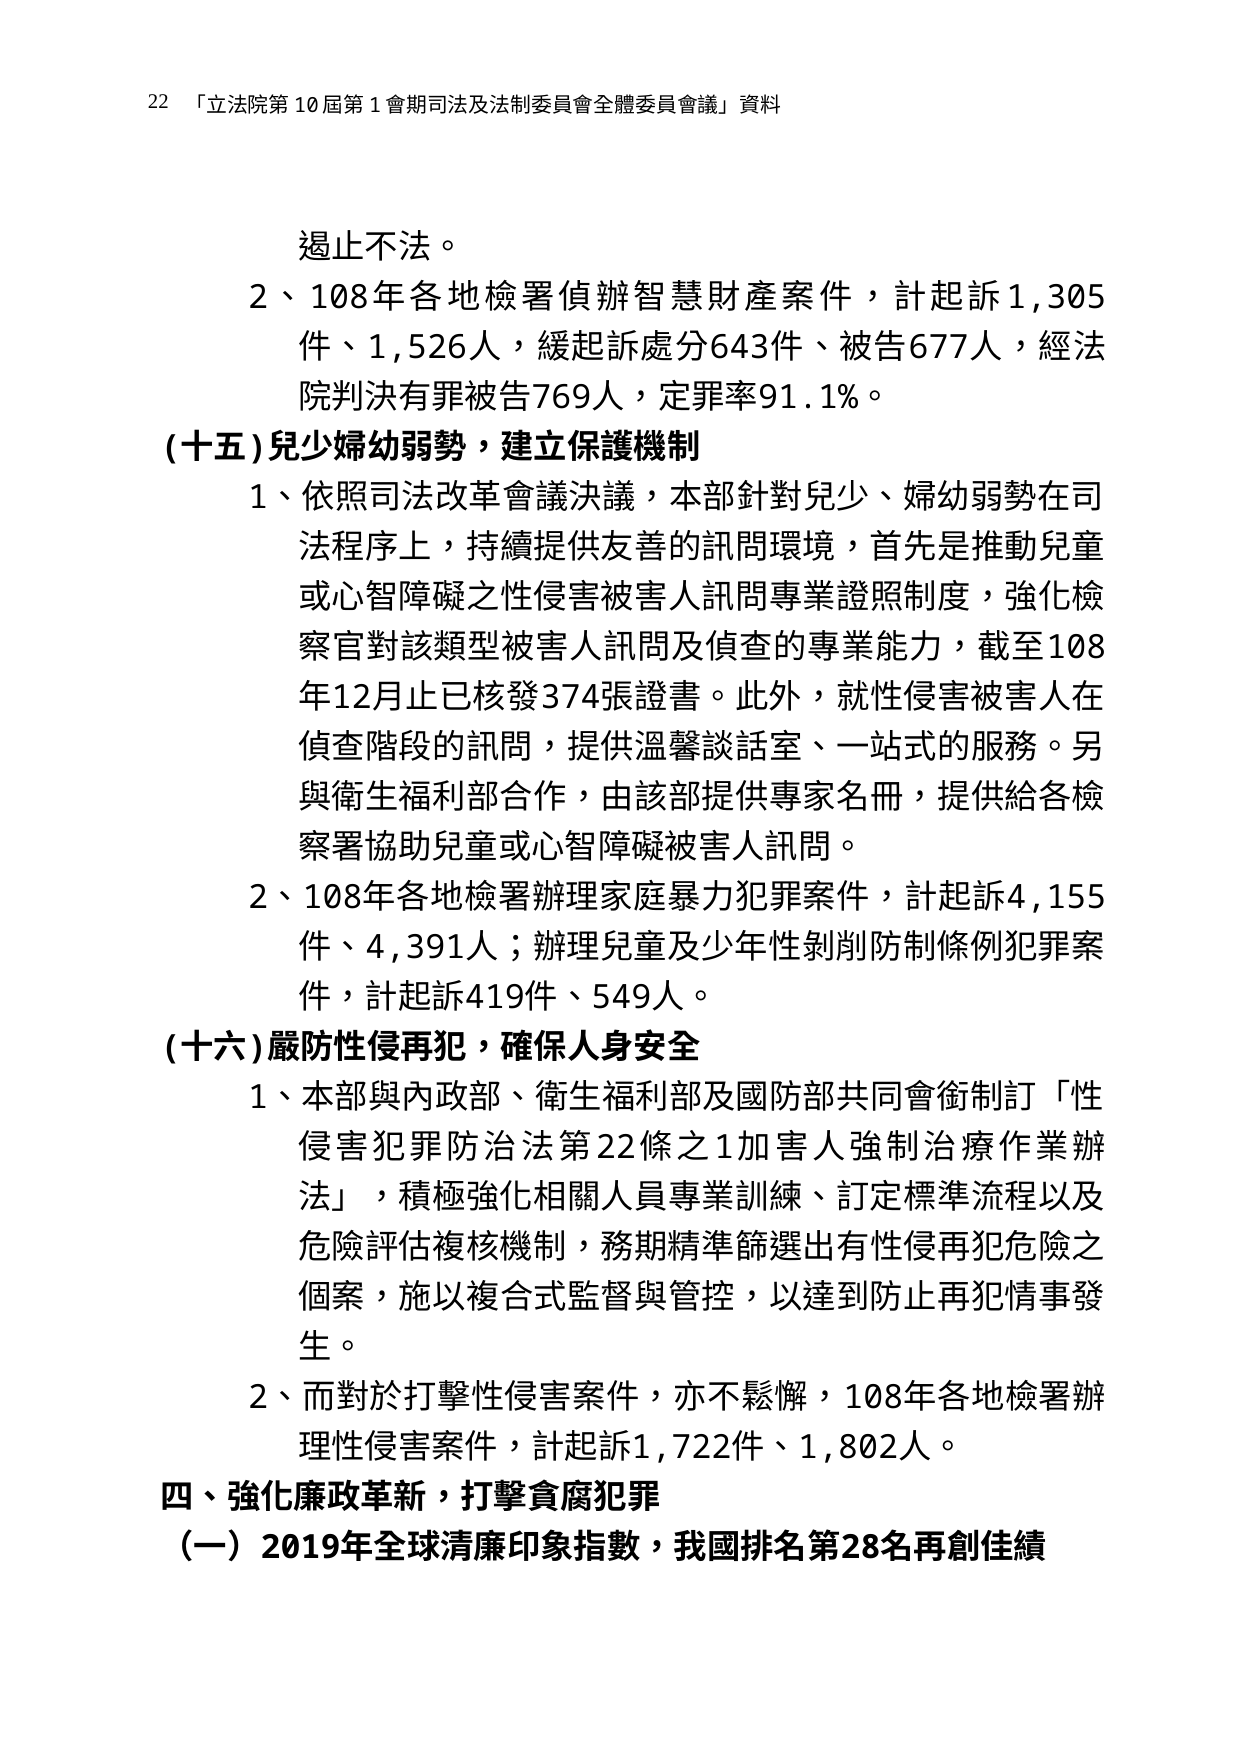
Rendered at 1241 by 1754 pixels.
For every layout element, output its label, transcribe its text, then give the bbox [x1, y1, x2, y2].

text 2、108年各地檢署偵辦智慧財產案件，計起訴1,305件、1,526人，緩起訴處分643件、被告677人，經法院判決有罪被告769人，定罪率91.1%。 [248, 269, 1106, 419]
text 2、108年各地檢署辦理家庭暴力犯罪案件，計起訴4,155件、4,391人；辦理兒童及少年性剝削防制條例犯罪案件，計起訴419件、549人。 [248, 869, 1106, 1019]
text (十六)嚴防性侵再犯，確保人身安全 [160, 1019, 1106, 1069]
text (十五)兒少婦幼弱勢，建立保護機制 [160, 419, 1106, 469]
text 四、強化廉政革新，打擊貪腐犯罪 [160, 1469, 1106, 1519]
text 遏止不法。 [248, 219, 1106, 269]
text 1、本部與內政部、衛生福利部及國防部共同會銜制訂「性侵害犯罪防治法第22條之1加害人強制治療作業辦法」，積極強化相關人員專業訓練、訂定標準流程以及危險評估複核機制，務期精準篩選出有性侵再犯危險之個案，施以複合式監督與管控，以達到防止再犯情事發生。 [248, 1069, 1106, 1369]
text 2、而對於打擊性侵害案件，亦不鬆懈，108年各地檢署辦理性侵害案件，計起訴1,722件、1,802人。 [248, 1369, 1106, 1469]
text （一）2019年全球清廉印象指數，我國排名第28名再創佳績 [160, 1519, 1106, 1569]
text 1、依照司法改革會議決議，本部針對兒少、婦幼弱勢在司法程序上，持續提供友善的訊問環境，首先是推動兒童或心智障礙之性侵害被害人訊問專業證照制度，強化檢察官對該類型被害人訊問及偵查的專業能力，截至108年12月止已核發374張證書。此外，就性侵害被害人在偵查階段的訊問，提供溫馨談話室、一站式的服務。另與衛生福利部合作，由該部提供專家名冊，提供給各檢察署協助兒童或心智障礙被害人訊問。 [248, 469, 1106, 869]
